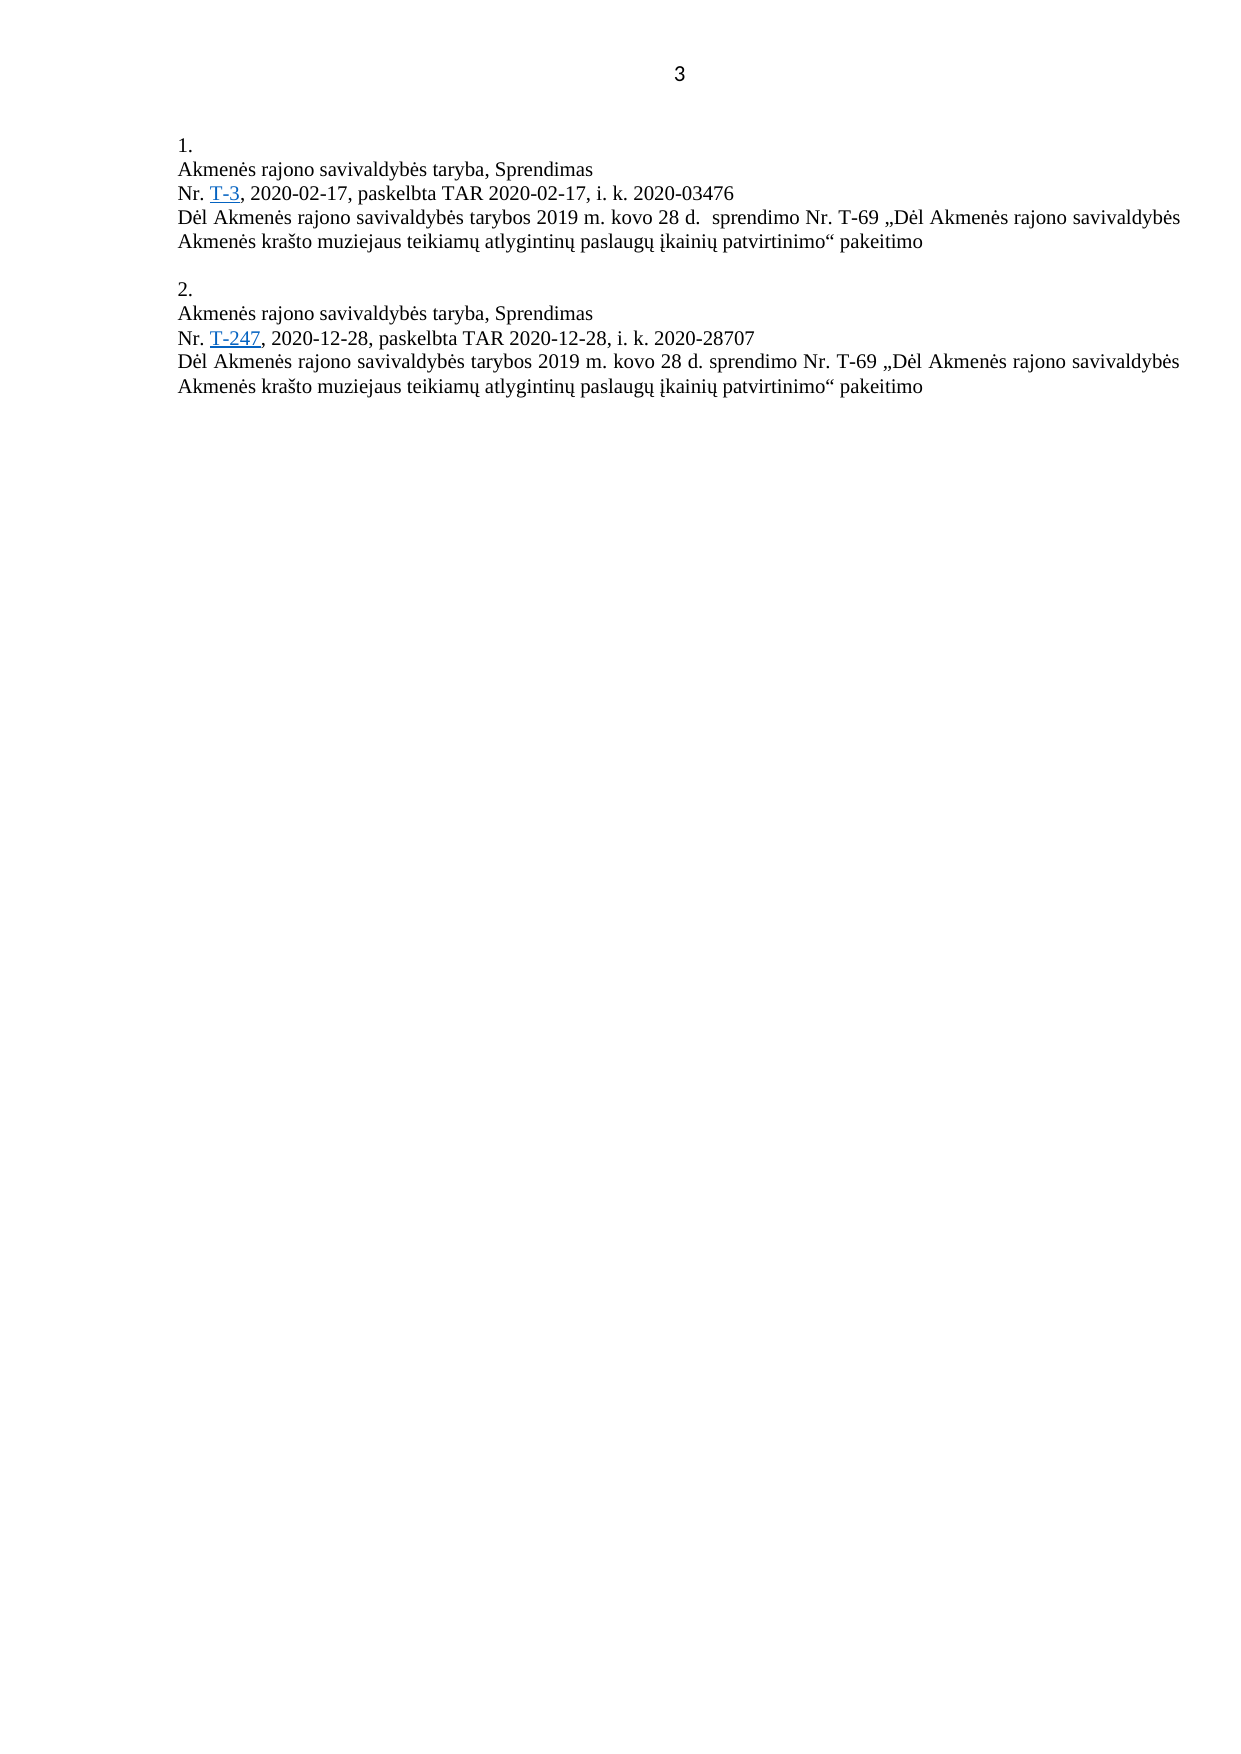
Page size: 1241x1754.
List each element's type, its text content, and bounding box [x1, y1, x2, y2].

text Akmenės rajono savivaldybės taryba, Sprendimas [177, 301, 1181, 325]
text Akmenės rajono savivaldybės taryba, Sprendimas [177, 157, 1181, 181]
text Dėl Akmenės rajono savivaldybės tarybos 2019 m. kovo 28 d. sprendimo Nr. T-69 „Dėl Akmenės rajono savivaldybės Akmenės krašto muziejaus teikiamų atlygintinų paslaugų įkainių patvirtinimo“ pakeitimo [177, 349, 1181, 398]
text Nr. T-3, 2020-02-17, paskelbta TAR 2020-02-17, i. k. 2020-03476 [177, 181, 1181, 205]
text Dėl Akmenės rajono savivaldybės tarybos 2019 m. kovo 28 d. sprendimo Nr. T-69 „Dėl Akmenės rajono savivaldybės Akmenės krašto muziejaus teikiamų atlygintinų paslaugų įkainių patvirtinimo“ pakeitimo [177, 205, 1181, 253]
text Nr. T-247, 2020-12-28, paskelbta TAR 2020-12-28, i. k. 2020-28707 [177, 325, 1181, 349]
text 2. [177, 277, 1181, 301]
text 1. [177, 133, 1181, 157]
